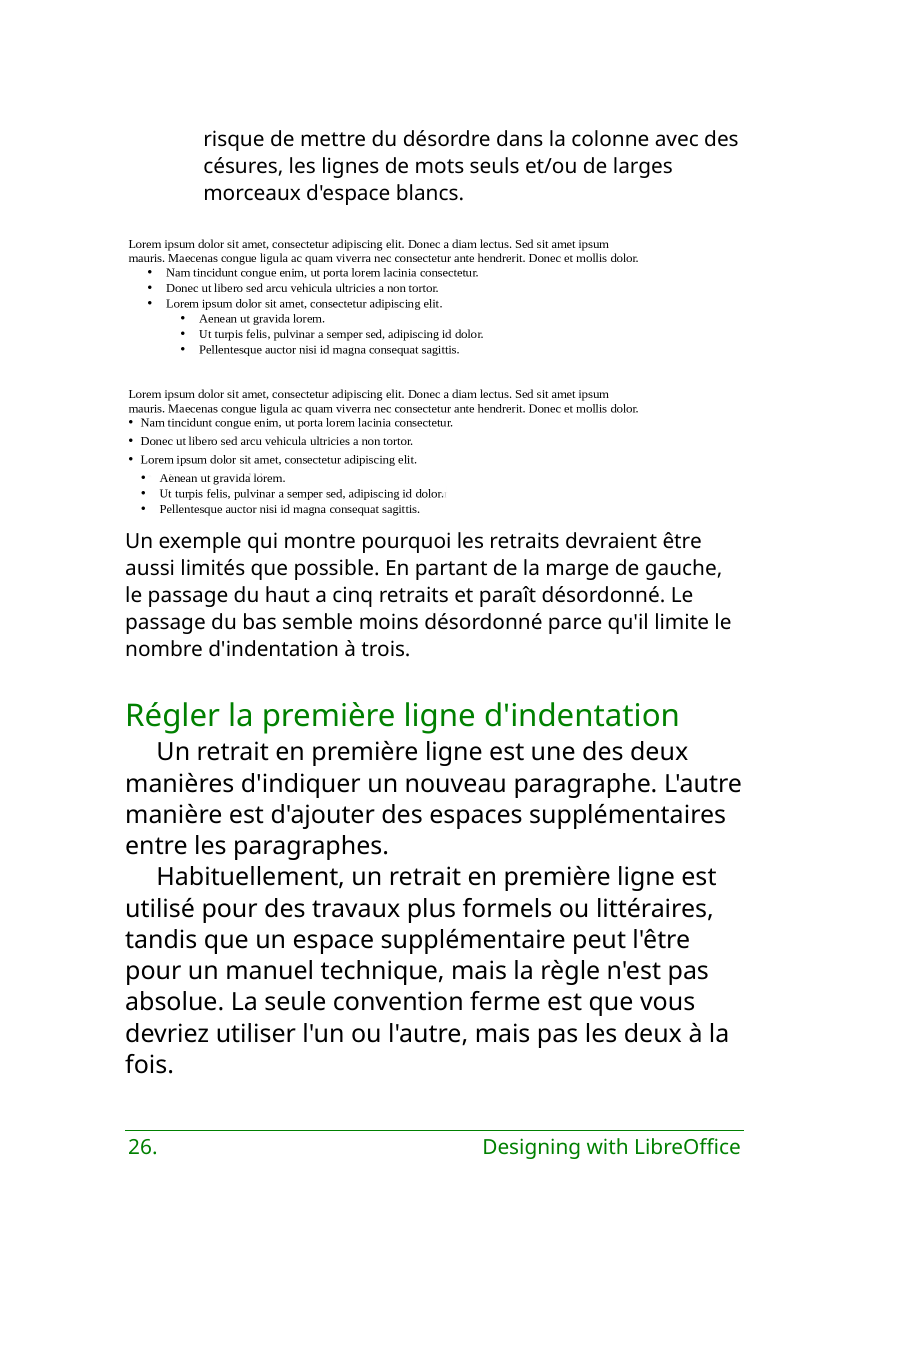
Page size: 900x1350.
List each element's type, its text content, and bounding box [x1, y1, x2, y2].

table_header [125, 238, 744, 518]
text Habituellement, un retrait en première ligne est utilisé pour des travaux plus formels ou littéraires, tandis que un espace supplémentaire peut l'être pour un manuel technique, mais la règle n'est pas absolue. La seule convention ferme est que vous devriez utiliser l'un ou l'autre, mais pas les deux à la fois. [125, 861, 744, 1079]
subtitle Régler la première ligne d'indentation [125, 693, 744, 736]
picture [125, 237, 642, 517]
text risque de mettre du désordre dans la colonne avec des césures, les lignes de mots seuls et/ou de larges morceaux d'espace blancs. [203, 125, 744, 206]
table_cell Un exemple qui montre pourquoi les retraits devraient être aussi limités que possible. En partant de la marge de gauche, le passage du haut a cinq retraits et paraît désordonné. Le passage du bas semble moins désordonné parce qu'il limite le nombre d'indentation à trois. [125, 519, 744, 662]
text Un retrait en première ligne est une des deux manières d'indiquer un nouveau paragraphe. L'autre manière est d'ajouter des espaces supplémentaires entre les paragraphes. [125, 736, 744, 861]
